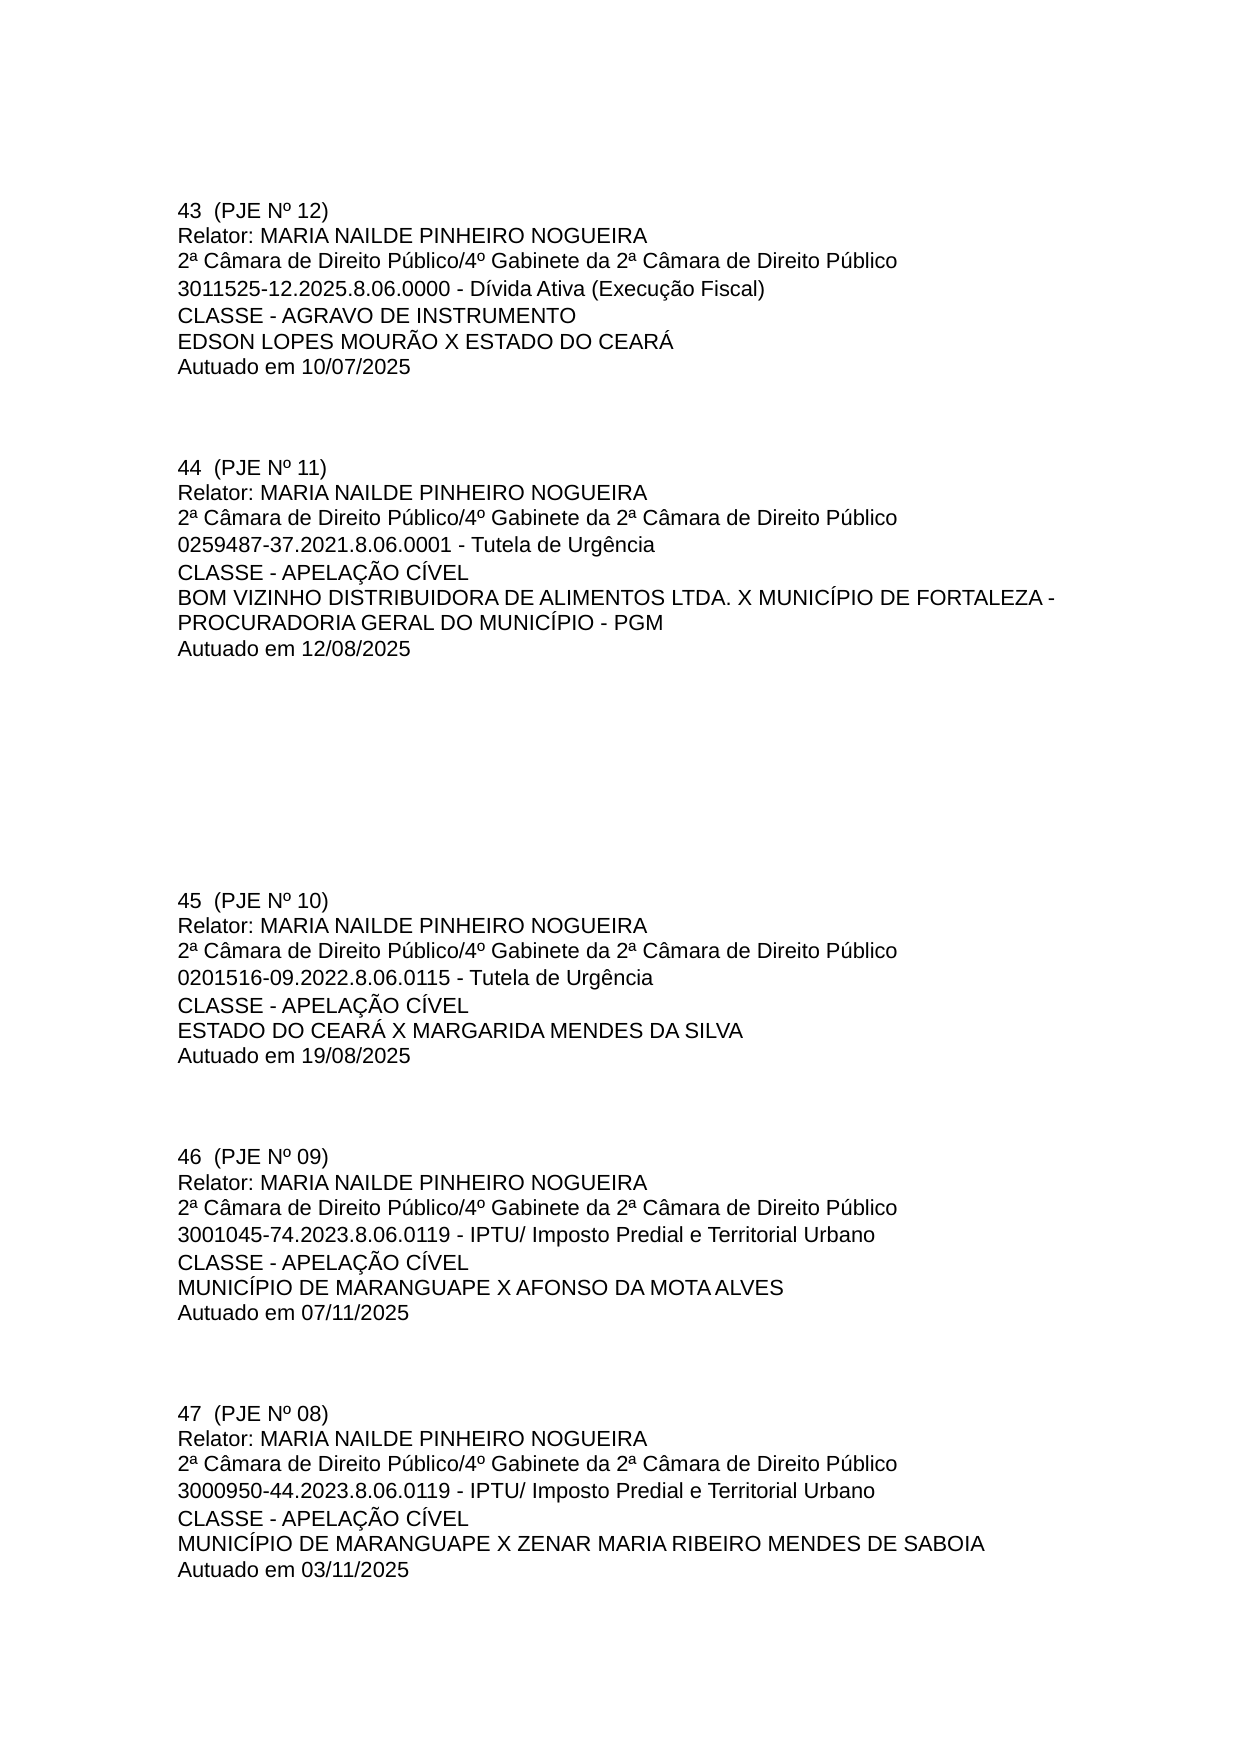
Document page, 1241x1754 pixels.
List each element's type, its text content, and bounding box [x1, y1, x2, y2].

subtitle 0259487-37.2021.8.06.0001 - Tutela de Urgência [177, 532, 1063, 557]
text 2ª Câmara de Direito Público/4º Gabinete da 2ª Câmara de Direito Público [177, 505, 1063, 530]
text 43 (PJE Nº 12) [177, 198, 1063, 223]
subtitle 3000950-44.2023.8.06.0119 - IPTU/ Imposto Predial e Territorial Urbano [177, 1478, 1063, 1503]
text 44 (PJE Nº 11) [177, 454, 1063, 480]
text Autuado em 10/07/2025 [177, 354, 1063, 379]
text CLASSE - APELAÇÃO CÍVEL ESTADO DO CEARÁ X MARGARIDA MENDES DA SILVA [177, 993, 1063, 1043]
subtitle 0201516-09.2022.8.06.0115 - Tutela de Urgência [177, 965, 1063, 990]
text Relator: MARIA NAILDE PINHEIRO NOGUEIRA [177, 1426, 1063, 1451]
text CLASSE - APELAÇÃO CÍVEL MUNICÍPIO DE MARANGUAPE X AFONSO DA MOTA ALVES [177, 1249, 1063, 1300]
text 2ª Câmara de Direito Público/4º Gabinete da 2ª Câmara de Direito Público [177, 1194, 1063, 1220]
text Relator: MARIA NAILDE PINHEIRO NOGUEIRA [177, 1169, 1063, 1194]
text Autuado em 19/08/2025 [177, 1043, 1063, 1068]
text 47 (PJE Nº 08) [177, 1401, 1063, 1426]
text Autuado em 12/08/2025 [177, 636, 1063, 661]
text 45 (PJE Nº 10) [177, 888, 1063, 913]
text Autuado em 03/11/2025 [177, 1556, 1063, 1582]
text CLASSE - APELAÇÃO CÍVEL MUNICÍPIO DE MARANGUAPE X ZENAR MARIA RIBEIRO MENDES DE SABOIA [177, 1506, 1063, 1556]
text 2ª Câmara de Direito Público/4º Gabinete da 2ª Câmara de Direito Público [177, 248, 1063, 274]
text Autuado em 07/11/2025 [177, 1300, 1063, 1325]
text Relator: MARIA NAILDE PINHEIRO NOGUEIRA [177, 913, 1063, 938]
text CLASSE - APELAÇÃO CÍVEL BOM VIZINHO DISTRIBUIDORA DE ALIMENTOS LTDA. X MUNICÍPIO DE FORTALEZA - PROCURADORIA GERAL DO MUNICÍPIO - PGM [177, 560, 1063, 636]
subtitle 3001045-74.2023.8.06.0119 - IPTU/ Imposto Predial e Territorial Urbano [177, 1222, 1063, 1247]
subtitle 3011525-12.2025.8.06.0000 - Dívida Ativa (Execução Fiscal) [177, 276, 1063, 301]
text CLASSE - AGRAVO DE INSTRUMENTO EDSON LOPES MOURÃO X ESTADO DO CEARÁ [177, 303, 1063, 354]
text 46 (PJE Nº 09) [177, 1144, 1063, 1169]
text 2ª Câmara de Direito Público/4º Gabinete da 2ª Câmara de Direito Público [177, 938, 1063, 963]
text Relator: MARIA NAILDE PINHEIRO NOGUEIRA [177, 480, 1063, 505]
text 2ª Câmara de Direito Público/4º Gabinete da 2ª Câmara de Direito Público [177, 1451, 1063, 1476]
text Relator: MARIA NAILDE PINHEIRO NOGUEIRA [177, 223, 1063, 248]
